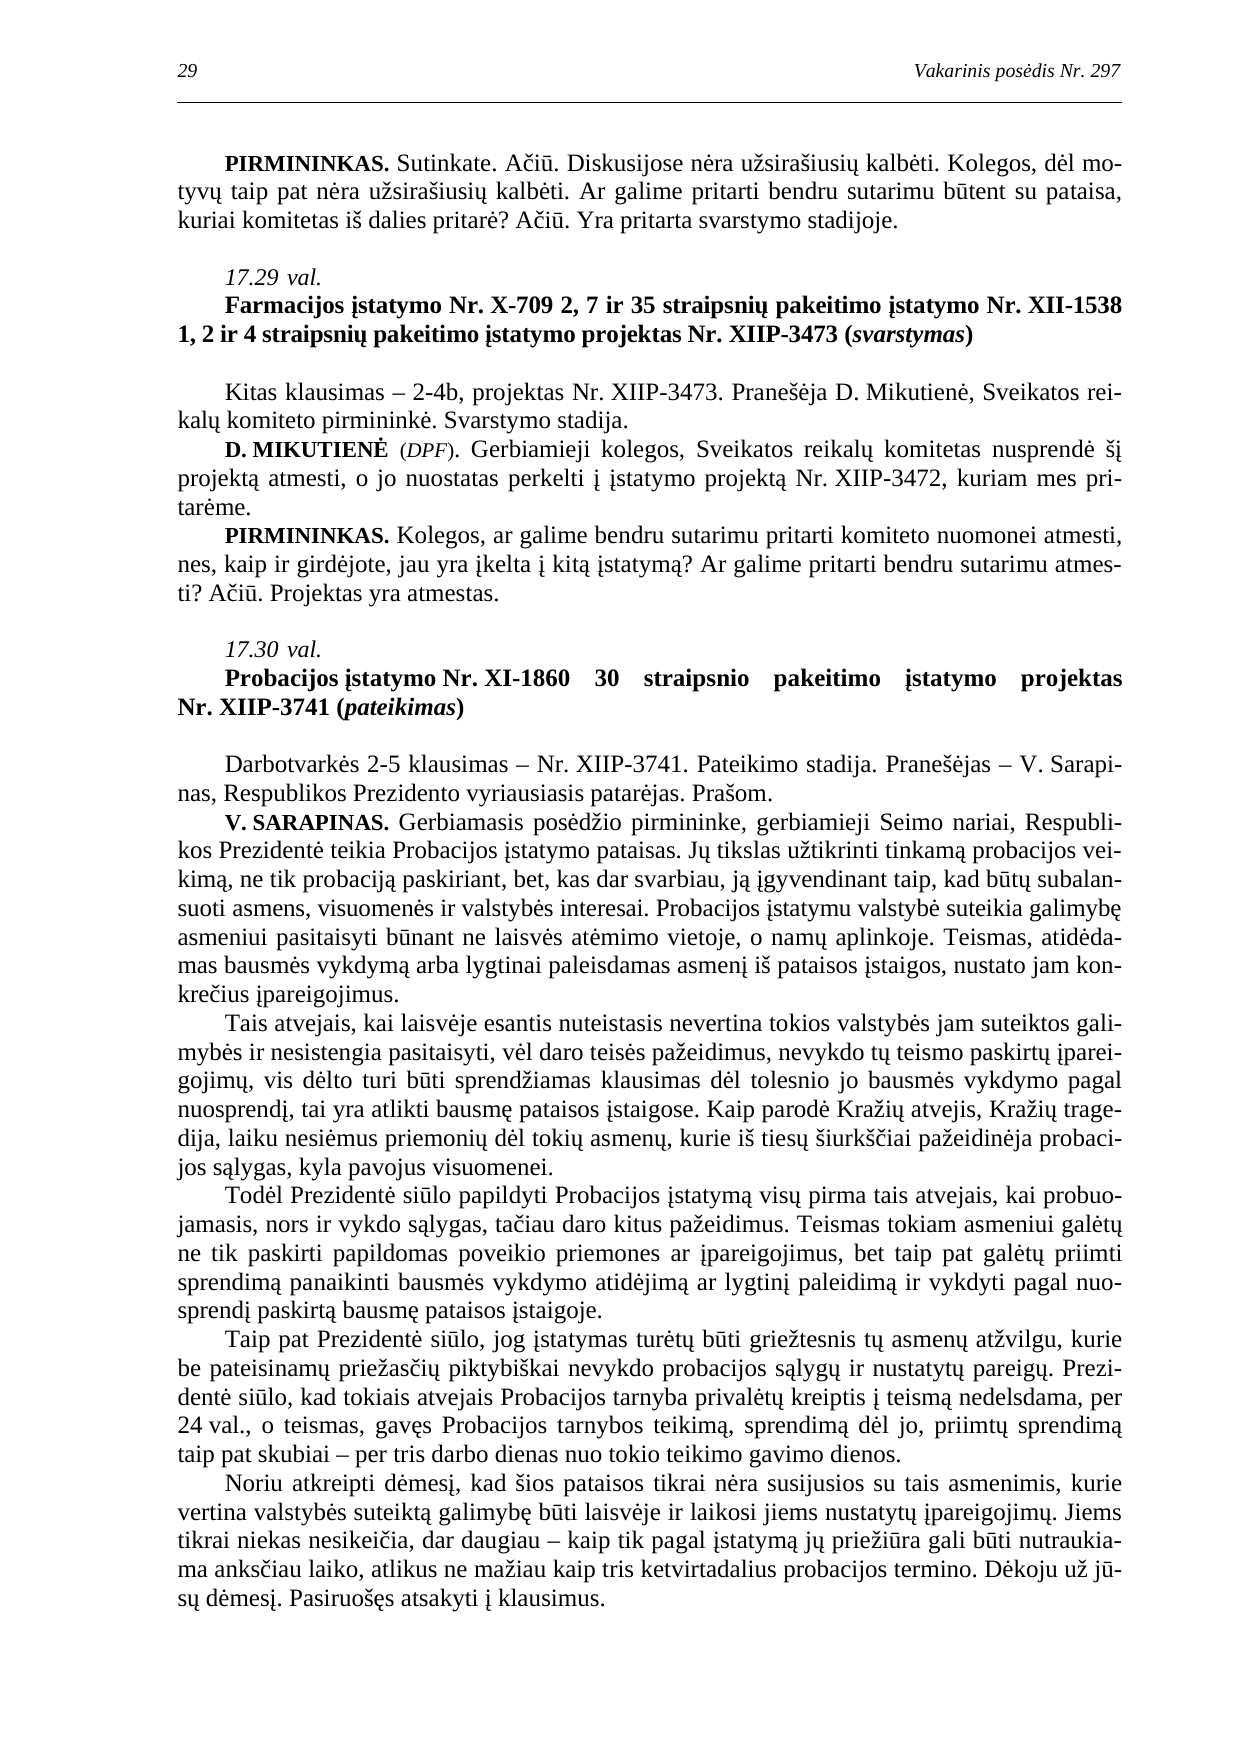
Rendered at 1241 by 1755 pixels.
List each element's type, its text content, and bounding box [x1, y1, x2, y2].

text Tais at­ve­jais, kai lais­vė­je esan­tis nu­teis­ta­sis ne­ver­ti­na to­kios vals­ty­bės jam su­teik­tos ga­li­my­bės ir ne­si­sten­gia pa­si­tai­sy­ti, vėl da­ro tei­sės pa­žei­di­mus, ne­vyk­do tų teis­mo pa­skir­tų įpa­rei­go­ji­mų, vis dėl­to tu­ri bū­ti spren­džia­mas klau­si­mas dėl to­les­nio jo baus­mės vyk­dy­mo pa­gal nuosp­ren­dį, tai yra at­lik­ti baus­mę pa­tai­sos įstai­go­se. Kaip pa­ro­dė Kra­žių at­ve­jis, Kra­žių tra­ge­di­ja, lai­ku ne­si­ė­mus prie­mo­nių dėl to­kių as­me­nų, ku­rie iš tie­sų šiurkš­čiai pa­žei­di­nė­ja pro­ba­ci­jos są­ly­gas, ky­la pa­vo­jus vi­suo­me­nei. [177, 1008, 1122, 1180]
text PIRMININKAS. Ko­le­gos, ar ga­li­me ben­dru su­ta­ri­mu pri­tar­ti ko­mi­te­to nuo­mo­nei at­mes­ti, nes, kaip ir gir­dė­jo­te, jau yra įkel­ta į ki­tą įsta­ty­mą? Ar ga­li­me pri­tar­ti ben­dru su­ta­ri­mu at­mes­ti? Ačiū. Pro­jek­tas yra at­mes­tas. [177, 520, 1122, 607]
text To­dėl Pre­zi­den­tė siū­lo pa­pil­dy­ti Pro­ba­ci­jos įsta­ty­mą vi­sų pir­ma tais at­ve­jais, kai pro­buo­ja­ma­sis, nors ir vyk­do są­ly­gas, ta­čiau da­ro ki­tus pa­žei­di­mus. Teis­mas to­kiam as­me­niui ga­lė­tų ne tik pa­skir­ti pa­pil­do­mas po­vei­kio prie­mo­nes ar įpa­rei­go­ji­mus, bet taip pat ga­lė­tų pri­im­ti spren­di­mą pa­nai­kin­ti baus­mės vyk­dy­mo ati­dė­ji­mą ar lyg­ti­nį pa­lei­di­mą ir vyk­dy­ti pa­gal nuo­spren­dį pa­skir­tą baus­mę pa­tai­sos įstai­go­je. [177, 1180, 1122, 1324]
text No­riu at­kreip­ti dė­me­sį, kad šios pa­tai­sos tik­rai nė­ra su­si­ju­sios su tais as­me­ni­mis, ku­rie ver­ti­na vals­ty­bės su­teik­tą ga­li­my­bę bū­ti lais­vė­je ir lai­ko­si jiems nu­sta­ty­tų įpa­rei­go­ji­mų. Jiems tik­rai nie­kas ne­si­kei­čia, dar dau­giau – kaip tik pa­gal įsta­ty­mą jų prie­žiū­ra ga­li bū­ti nu­trau­kia­ma anks­čiau lai­ko, at­li­kus ne ma­žiau kaip tris ket­vir­ta­da­lius pro­ba­ci­jos ter­mi­no. Dė­ko­ju už jū­sų dė­me­sį. Pa­si­ruo­šęs at­sa­ky­ti į klau­si­mus. [177, 1468, 1122, 1612]
text Taip pat Pre­zi­den­tė siū­lo, jog įsta­ty­mas tu­rė­tų bū­ti griež­tes­nis tų as­me­nų at­žvil­gu, ku­rie be pa­tei­si­na­mų prie­žas­čių pik­ty­biš­kai ne­vyk­do pro­ba­ci­jos są­ly­gų ir nu­sta­ty­tų pa­rei­gų. Pre­zi­den­tė siū­lo, kad to­kiais at­ve­jais Pro­ba­ci­jos tar­ny­ba pri­va­lė­tų kreip­tis į teis­mą ne­dels­da­ma, per 24 val., o teis­mas, ga­vęs Pro­ba­ci­jos tar­ny­bos tei­ki­mą, spren­di­mą dėl jo, pri­im­tų spren­di­mą taip pat sku­biai – per tris dar­bo die­nas nuo to­kio tei­ki­mo ga­vi­mo die­nos. [177, 1324, 1122, 1468]
text Pro­ba­ci­jos įsta­ty­mo Nr. XI-1860 30 straips­nio pa­kei­ti­mo įsta­ty­mo pro­jek­tas Nr. XIIP-3741 (pa­tei­ki­mas) [177, 663, 1122, 720]
text 17.30 val. [224, 635, 1122, 663]
text PIRMININKAS. Su­tin­ka­te. Ačiū. Dis­ku­si­jo­se nė­ra už­si­ra­šiu­sių kal­bė­ti. Ko­le­gos, dėl mo­ty­vų taip pat nė­ra už­si­ra­šiu­sių kal­bė­ti. Ar ga­li­me pri­tar­ti ben­dru su­ta­ri­mu bū­tent su pa­tai­sa, ku­riai ko­mi­te­tas iš da­lies pri­ta­rė? Ačiū. Yra pri­tar­ta svars­ty­mo sta­di­jo­je. [177, 148, 1122, 234]
text Far­ma­ci­jos įsta­ty­mo Nr. X-709 2, 7 ir 35 straips­nių pa­kei­ti­mo įsta­ty­mo Nr. XII-1538 1, 2 ir 4 straips­nių pa­kei­ti­mo įsta­ty­mo pro­jek­tas Nr. XIIP-3473 (svars­ty­mas) [177, 290, 1122, 348]
text 17.29 val. [224, 263, 1122, 290]
text D. MIKUTIENĖ (DPF). Ger­bia­mie­ji ko­le­gos, Svei­ka­tos rei­ka­lų ko­mi­te­tas nu­spren­dė šį pro­jek­tą at­mes­ti, o jo nuo­sta­tas per­kel­ti į įsta­ty­mo pro­jek­tą Nr. XIIP-3472, ku­riam mes pri­tarė­me. [177, 434, 1122, 520]
text V. SARAPINAS. Ger­bia­ma­sis po­sė­džio pir­mi­nin­ke, ger­bia­mie­ji Sei­mo na­riai, Res­pub­li­kos Pre­zi­den­tė tei­kia Pro­ba­ci­jos įsta­ty­mo pa­tai­sas. Jų tiks­las už­tik­rin­ti tin­ka­mą pro­ba­ci­jos vei­ki­mą, ne tik pro­ba­ci­ją pa­ski­riant, bet, kas dar svar­biau, ją įgy­ven­di­nant taip, kad bū­tų su­ba­lan­suo­ti as­mens, vi­suo­me­nės ir vals­ty­bės in­te­re­sai. Pro­ba­ci­jos įsta­ty­mu vals­ty­bė su­tei­kia ga­li­my­bę as­me­niui pa­si­tai­sy­ti bū­nant ne lais­vės at­ėmi­mo vie­to­je, o na­mų ap­lin­ko­je. Teis­mas, ati­dė­da­mas baus­mės vyk­dy­mą ar­ba lyg­ti­nai pa­leis­da­mas as­me­nį iš pa­tai­sos įstai­gos, nu­sta­to jam kon­kre­čius įpa­rei­go­ji­mus. [177, 807, 1122, 1008]
text Dar­bo­tvarkės 2-5 klau­si­mas – Nr. XIIP-3741. Pa­tei­ki­mo sta­di­ja. Pra­ne­šė­jas – V. Sa­ra­pi­nas, Res­pub­li­kos Pre­zi­den­to vy­riau­sia­sis pa­ta­rė­jas. Pra­šom. [177, 749, 1122, 807]
text Ki­tas klau­si­mas – 2-4b, pro­jek­tas Nr. XIIP-3473. Pra­ne­šė­ja D. Mi­ku­tie­nė, Svei­ka­tos rei­ka­lų ko­mi­te­to pir­mi­nin­kė. Svars­ty­mo sta­di­ja. [177, 377, 1122, 434]
